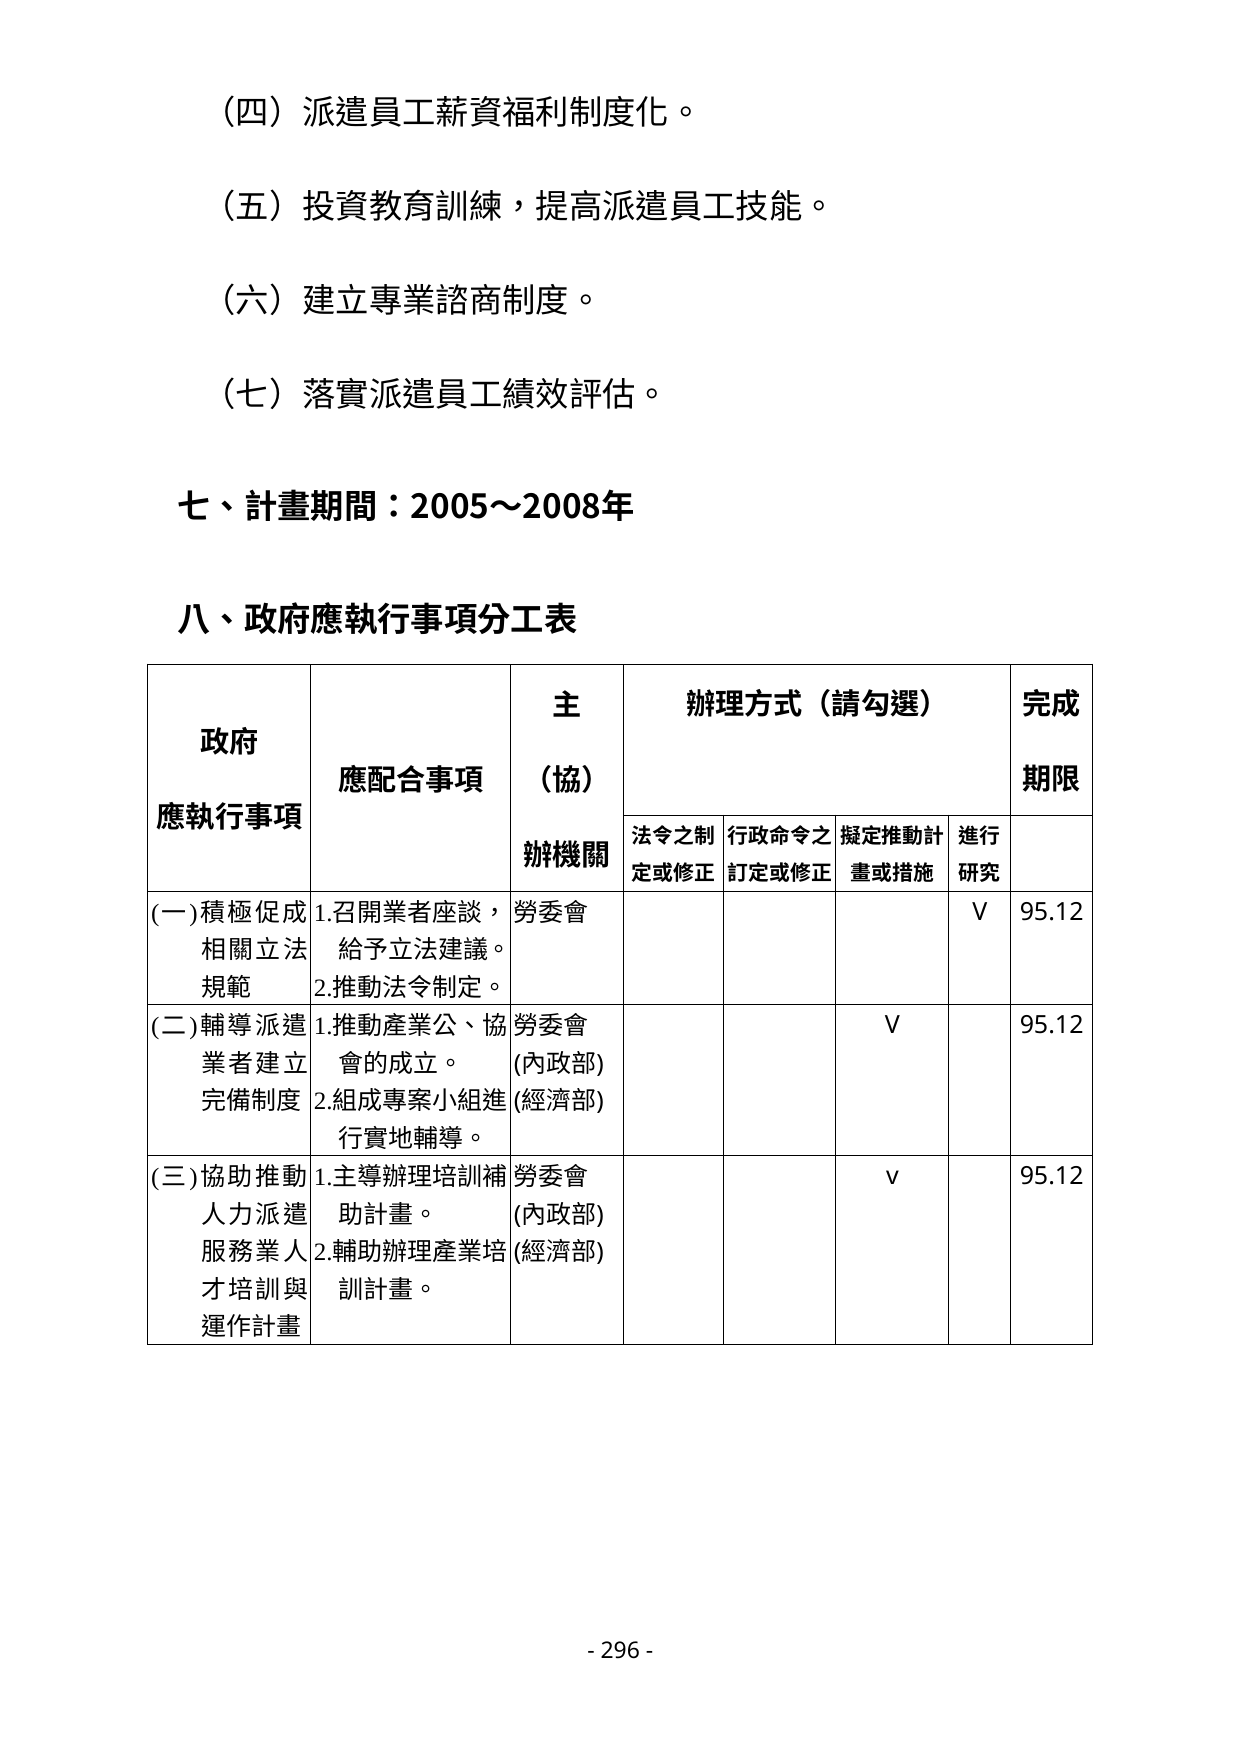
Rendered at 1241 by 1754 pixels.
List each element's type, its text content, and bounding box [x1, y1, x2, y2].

table_cell [724, 892, 835, 1004]
subtitle （六）建立專業諮商制度。 [202, 260, 1063, 335]
table_cell V [949, 892, 1010, 1004]
table_cell [949, 1005, 1010, 1155]
subtitle （四）派遣員工薪資福利制度化。 [202, 73, 1063, 148]
table_cell (二)輔導派遣業者建立完備制度 [148, 1005, 310, 1155]
table_cell 行政命令之訂定或修正 [724, 816, 835, 891]
table_cell (一)積極促成相關立法規範 [148, 892, 310, 1004]
table_cell [949, 1156, 1010, 1344]
table_cell [624, 1005, 723, 1155]
table_cell 勞委會 [511, 892, 623, 1004]
table_header 應配合事項 [311, 665, 510, 891]
table_header 主（協） 辦機關 [511, 665, 623, 891]
table_header 政府 應執行事項 [148, 665, 310, 891]
table_cell 1.主導辦理培訓補助計畫。 2.輔助辦理產業培訓計畫。 [311, 1156, 510, 1344]
table_cell [836, 892, 948, 1004]
table_cell [724, 1156, 835, 1344]
table_cell 1.推動產業公、協 會的成立。 2.組成專案小組進行實地輔導。 [311, 1005, 510, 1155]
subtitle （七）落實派遣員工績效評估。 [202, 354, 1063, 429]
table_cell 法令之制定或修正 [624, 816, 723, 891]
subtitle 八、政府應執行事項分工表 [177, 579, 1063, 654]
table_header 辦理方式（請勾選） [624, 665, 1010, 814]
table_cell [724, 1005, 835, 1155]
subtitle 七、計畫期間：2005～2008年 [177, 467, 1063, 542]
table_cell 擬定推動計畫或措施 [836, 816, 948, 891]
table_cell [624, 1156, 723, 1344]
table_cell (三)協助推動人力派遣服務業人才培訓與運作計畫 [148, 1156, 310, 1344]
table_cell 95.12 [1011, 1005, 1092, 1155]
table_cell 95.12 [1011, 1156, 1092, 1344]
table_cell v [836, 1156, 948, 1344]
table_cell [624, 892, 723, 1004]
table_cell 勞委會 (內政部) (經濟部) [511, 1005, 623, 1155]
table_cell 95.12 [1011, 892, 1092, 1004]
table_cell V [836, 1005, 948, 1155]
table_header 完成 期限 [1011, 665, 1092, 814]
table_cell 1.召開業者座談， 給予立法建議。 2.推動法令制定。 [311, 892, 510, 1004]
table_cell [1011, 816, 1092, 891]
subtitle （五）投資教育訓練，提高派遣員工技能。 [202, 167, 1063, 242]
table_cell 進行研究 [949, 816, 1010, 891]
table_cell 勞委會 (內政部) (經濟部) [511, 1156, 623, 1344]
